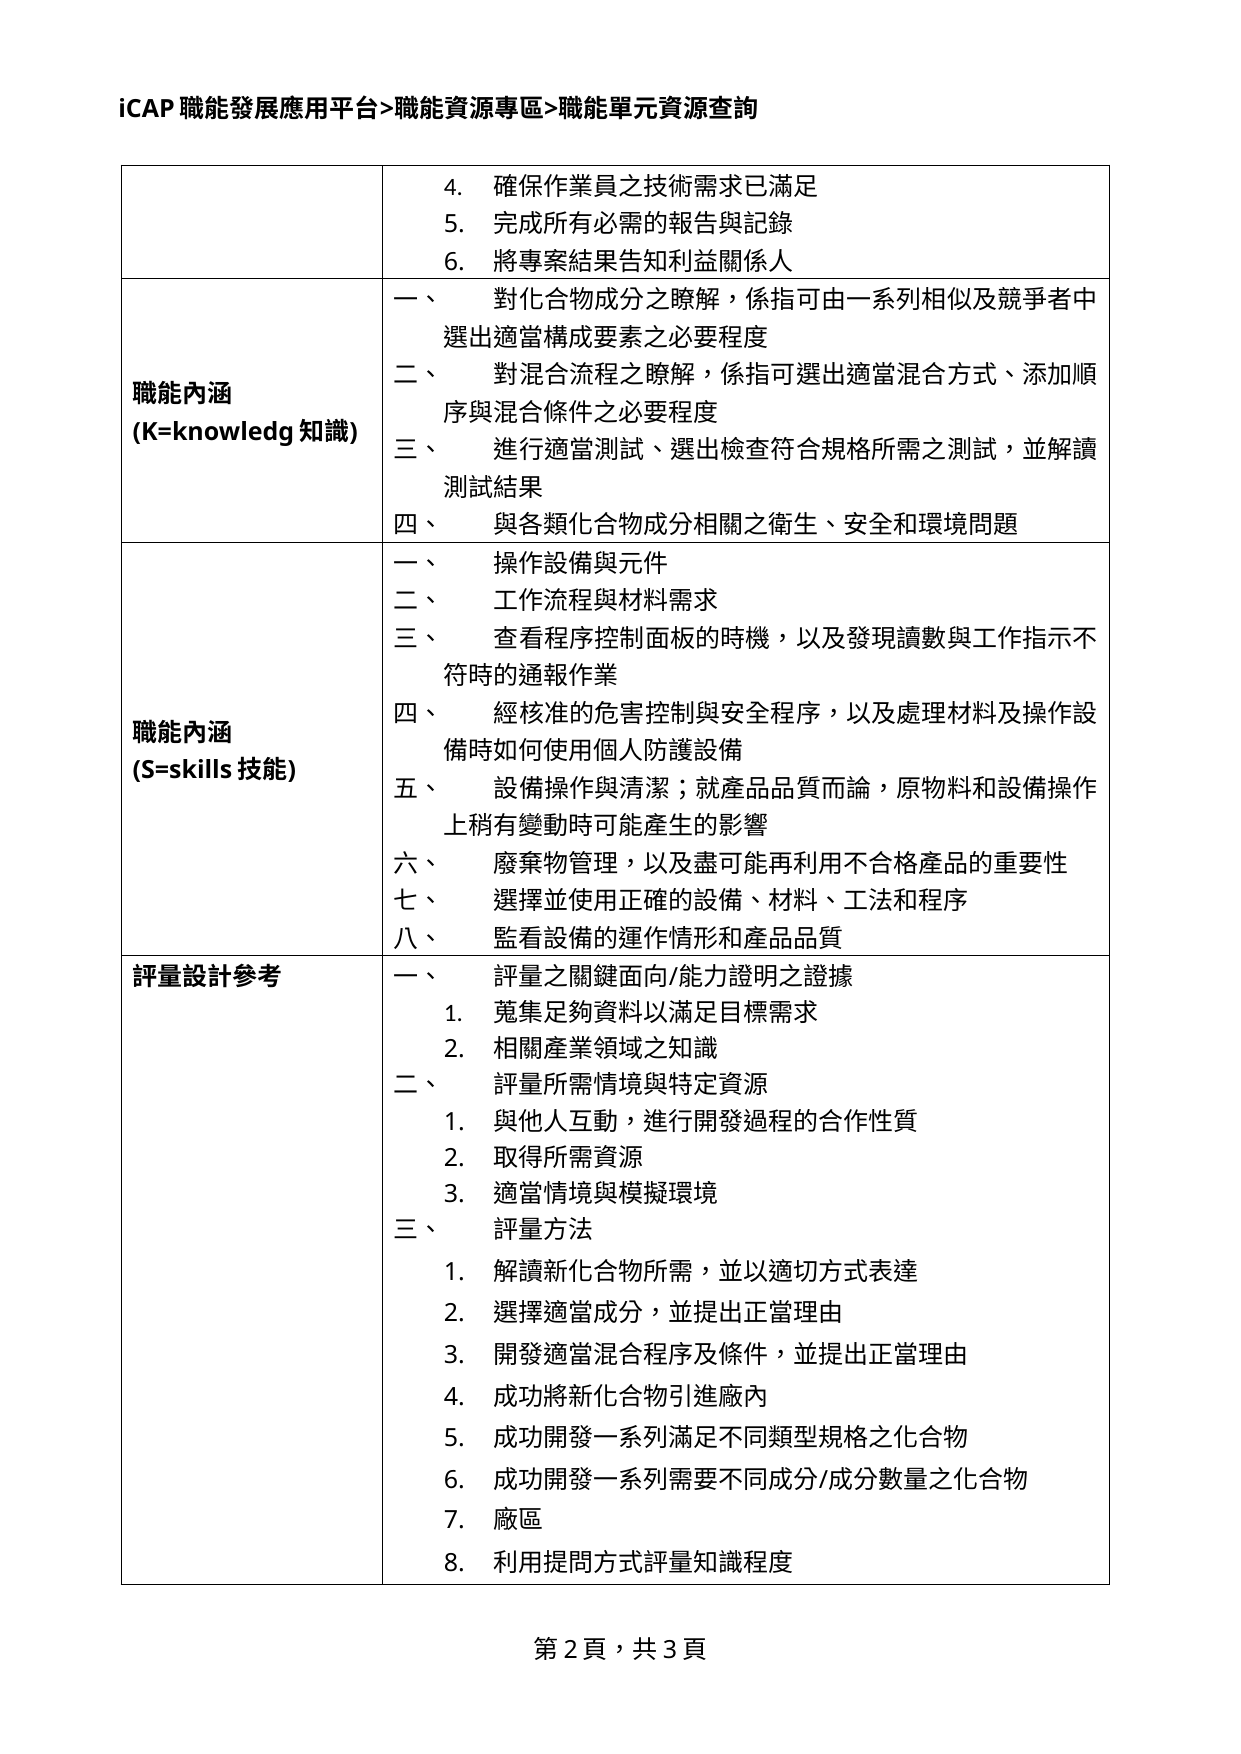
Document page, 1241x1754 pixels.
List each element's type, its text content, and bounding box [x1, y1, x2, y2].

table_cell 操作設備與元件 工作流程與材料需求 查看程序控制面板的時機，以及發現讀數與工作指示不符時的通報作業 經核准的危害控制與安全程序，以及處理材料及操作設備時如何使用個人防護設備 設備操作與清潔；就產品品質而論，原物料和設備操作上稍有變動時可能產生的影響 廢棄物管理，以及盡可能再利用不合格產品的重要性 選擇並使用正確的設備、材料、工法和程序 監看設備的運作情形和產品品質 [383, 543, 1109, 955]
table_cell 評量之關鍵面向/能力證明之證據 蒐集足夠資料以滿足目標需求 相關產業領域之知識 評量所需情境與特定資源 與他人互動，進行開發過程的合作性質 取得所需資源 適當情境與模擬環境 評量方法 解讀新化合物所需，並以適切方式表達 選擇適當成分，並提出正當理由 開發適當混合程序及條件，並提出正當理由 成功將新化合物引進廠內 成功開發一系列滿足不同類型規格之化合物 成功開發一系列需要不同成分/成分數量之化合物 廠區 利用提問方式評量知識程度 實驗室／試驗工廠 利用適當模擬活動與／或一系列案例研究／模擬情境 綜合以上技巧 [383, 956, 1109, 1584]
table_cell 確認化合物所需特性 與利益關係人就技術及美學規格方面溝通 確認專案限制（例如時間表與成本） 擬定化合物規格與專案計劃書 確認所需測試，藉以驗證化合物是否符合規格 與利益關係人確認，並依適當情況加以修改 開發基本配方 確認適當基礎聚合物／聚合物共混物 選擇適當填料／補強劑，並估算所需比例 選擇適當塑化劑與相關素材，並估算所需比例 選擇其他適當素材，並估算所需比例 擬定初步配方 擬定試混合程序與添加順序 確認任何衛生、安全和環境問題，並依適當情況加以修改 混合、測試與修改配方 就實驗室開發計劃確認並控制所有危險 取得所需素材及工具／設備 依照草擬程序生產試驗化合物 評估化合物是否符合規格 依所需修改配方與程序 擬定廠區試作配方與程序 監控廠區試作過程 確認並控制所有廠區試作之衛生、安全和環境問題 確保所需素材與工具／設備皆已備妥 安排適當試作時間 確保監控試作過程，並收集所需資料 評估廠區試作化合物與程序 依所需修改配方及程序 完成化合物開發 確保最終配方與程序記錄於標準程序中 確保所需素材、工具與設備皆依要求定期備妥 確保衛生、安全和環境控管已標準化 確保作業員之技術需求已滿足 完成所有必需的報告與記錄 將專案結果告知利益關係人 [383, 166, 1109, 278]
table_cell 評量設計參考 [122, 956, 382, 1584]
table_cell 對化合物成分之瞭解，係指可由一系列相似及競爭者中選出適當構成要素之必要程度 對混合流程之瞭解，係指可選出適當混合方式、添加順序與混合條件之必要程度 進行適當測試、選出檢查符合規格所需之測試，並解讀測試結果 與各類化合物成分相關之衛生、安全和環境問題 [383, 279, 1109, 542]
table_cell 職能內涵 (S=skills技能) [122, 543, 382, 955]
table_cell 職能內涵 (K=knowledg知識) [122, 279, 382, 542]
table_cell [122, 166, 382, 278]
